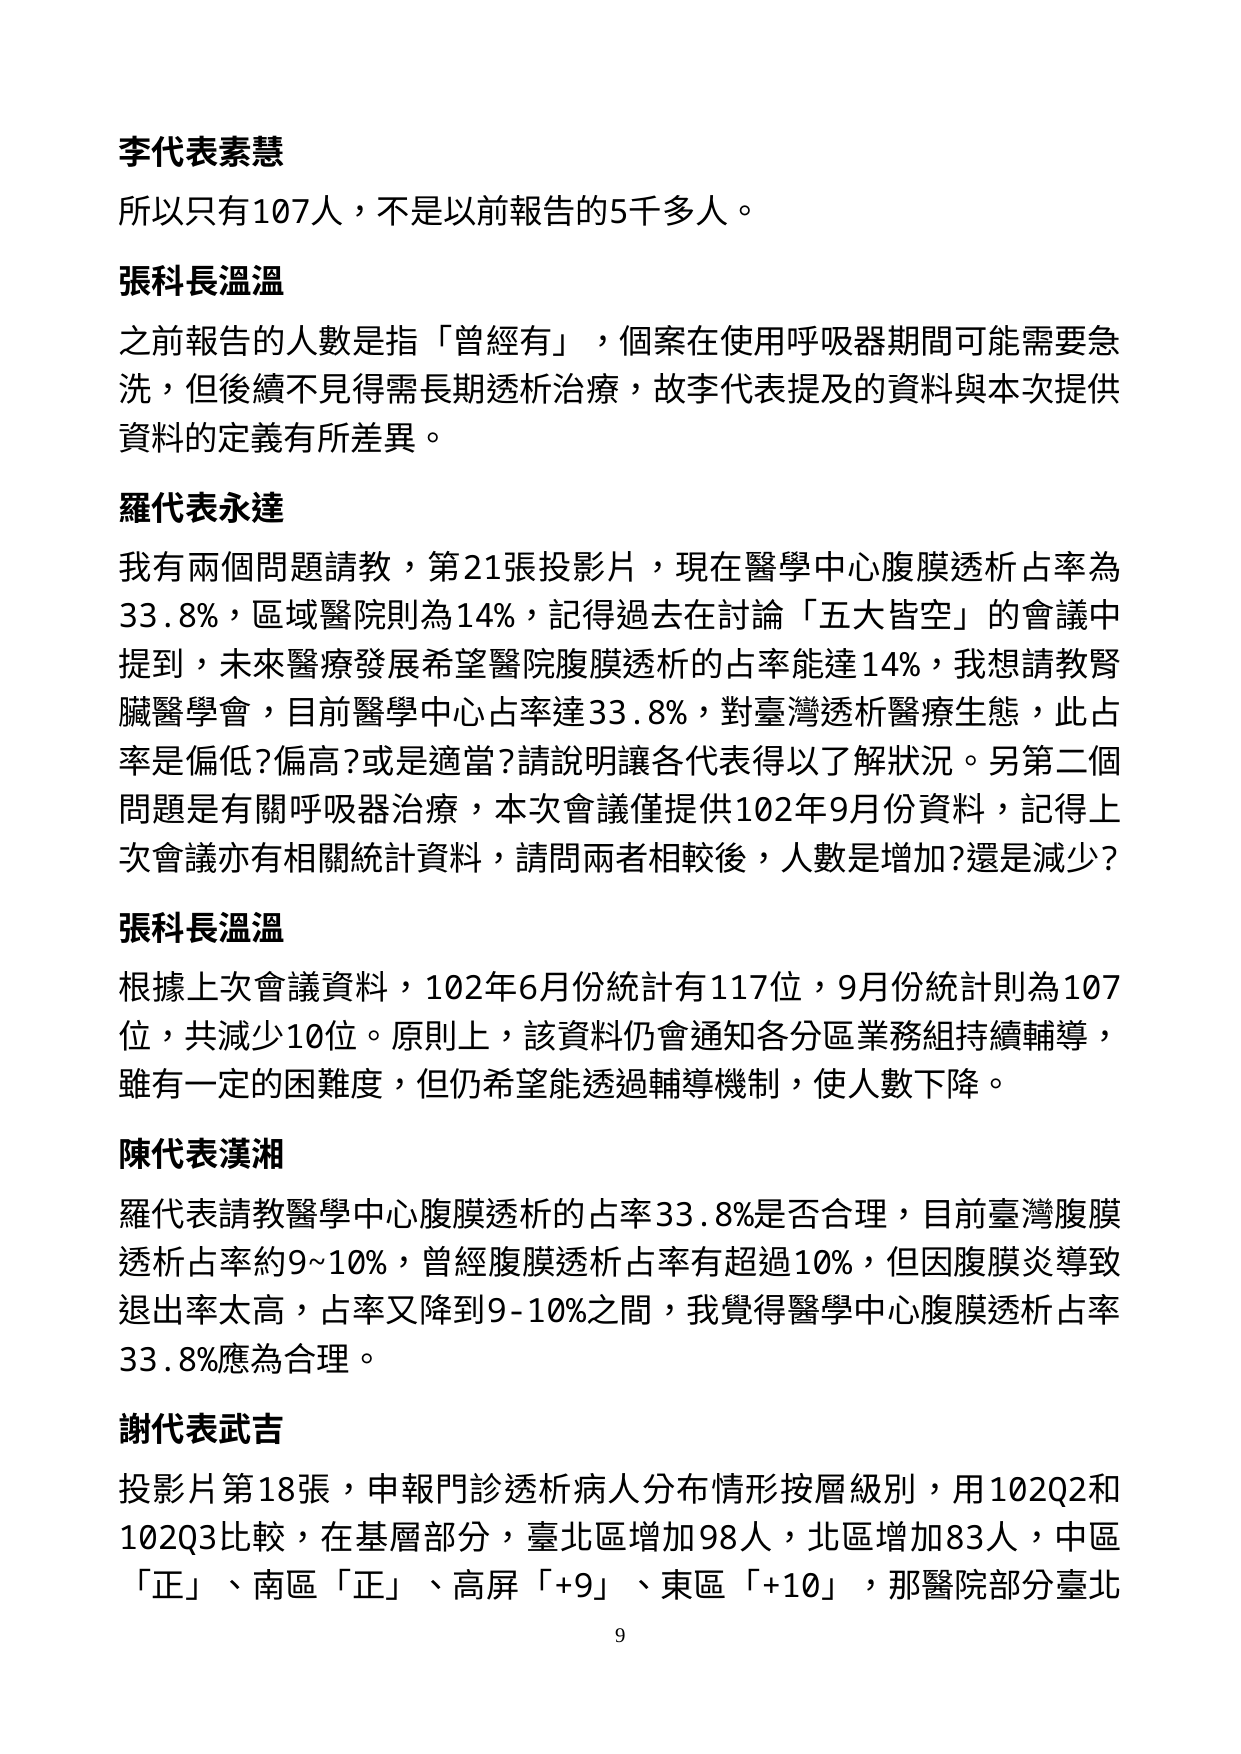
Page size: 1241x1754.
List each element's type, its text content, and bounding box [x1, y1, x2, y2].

text 張科長溫溫 [118, 898, 1122, 951]
text 我有兩個問題請教，第21張投影片，現在醫學中心腹膜透析占率為33.8%，區域醫院則為14%，記得過去在討論「五大皆空」的會議中提到，未來醫療發展希望醫院腹膜透析的占率能達14%，我想請教腎臟醫學會，目前醫學中心占率達33.8%，對臺灣透析醫療生態，此占率是偏低?偏高?或是適當?請說明讓各代表得以了解狀況。另第二個問題是有關呼吸器治療，本次會議僅提供102年9月份資料，記得上次會議亦有相關統計資料，請問兩者相較後，人數是增加?還是減少? [118, 541, 1122, 880]
text 羅代表請教醫學中心腹膜透析的占率33.8%是否合理，目前臺灣腹膜透析占率約9~10%，曾經腹膜透析占率有超過10%，但因腹膜炎導致退出率太高，占率又降到9-10%之間，我覺得醫學中心腹膜透析占率33.8%應為合理。 [118, 1187, 1122, 1381]
text 所以只有107人，不是以前報告的5千多人。 [118, 185, 1122, 233]
text 李代表素慧 [118, 123, 1122, 175]
text 謝代表武吉 [118, 1400, 1122, 1452]
text 羅代表永達 [118, 478, 1122, 530]
text 張科長溫溫 [118, 252, 1122, 304]
text 陳代表漢湘 [118, 1125, 1122, 1177]
text 之前報告的人數是指「曾經有」，個案在使用呼吸器期間可能需要急洗，但後續不見得需長期透析治療，故李代表提及的資料與本次提供資料的定義有所差異。 [118, 315, 1122, 459]
text 根據上次會議資料，102年6月份統計有117位，9月份統計則為107位，共減少10位。原則上，該資料仍會通知各分區業務組持續輔導，雖有一定的困難度，但仍希望能透過輔導機制，使人數下降。 [118, 961, 1122, 1106]
text 投影片第18張，申報門診透析病人分布情形按層級別，用102Q2和102Q3比較，在基層部分，臺北區增加98人，北區增加83人，中區「正」、南區「正」、高屏「+9」、東區「+10」，那醫院部分臺北是「+53」、北區是「-53」、中區「-40」、南區「-41」、高屏「+36」、東區「+16」，想了解相關管控措施為何?第二點，我記得以前在講ICU用呼吸器，在醫學中心是21天，RCC在區域醫院是42天，RCW在地區醫院是180天，請教一下投影片第28張，醫學中心14位和區域醫院32位，是甚麼疾病可以住院那麼久，這應該是要到地區醫院RCW的，可否說明一下? [118, 1462, 1122, 1608]
